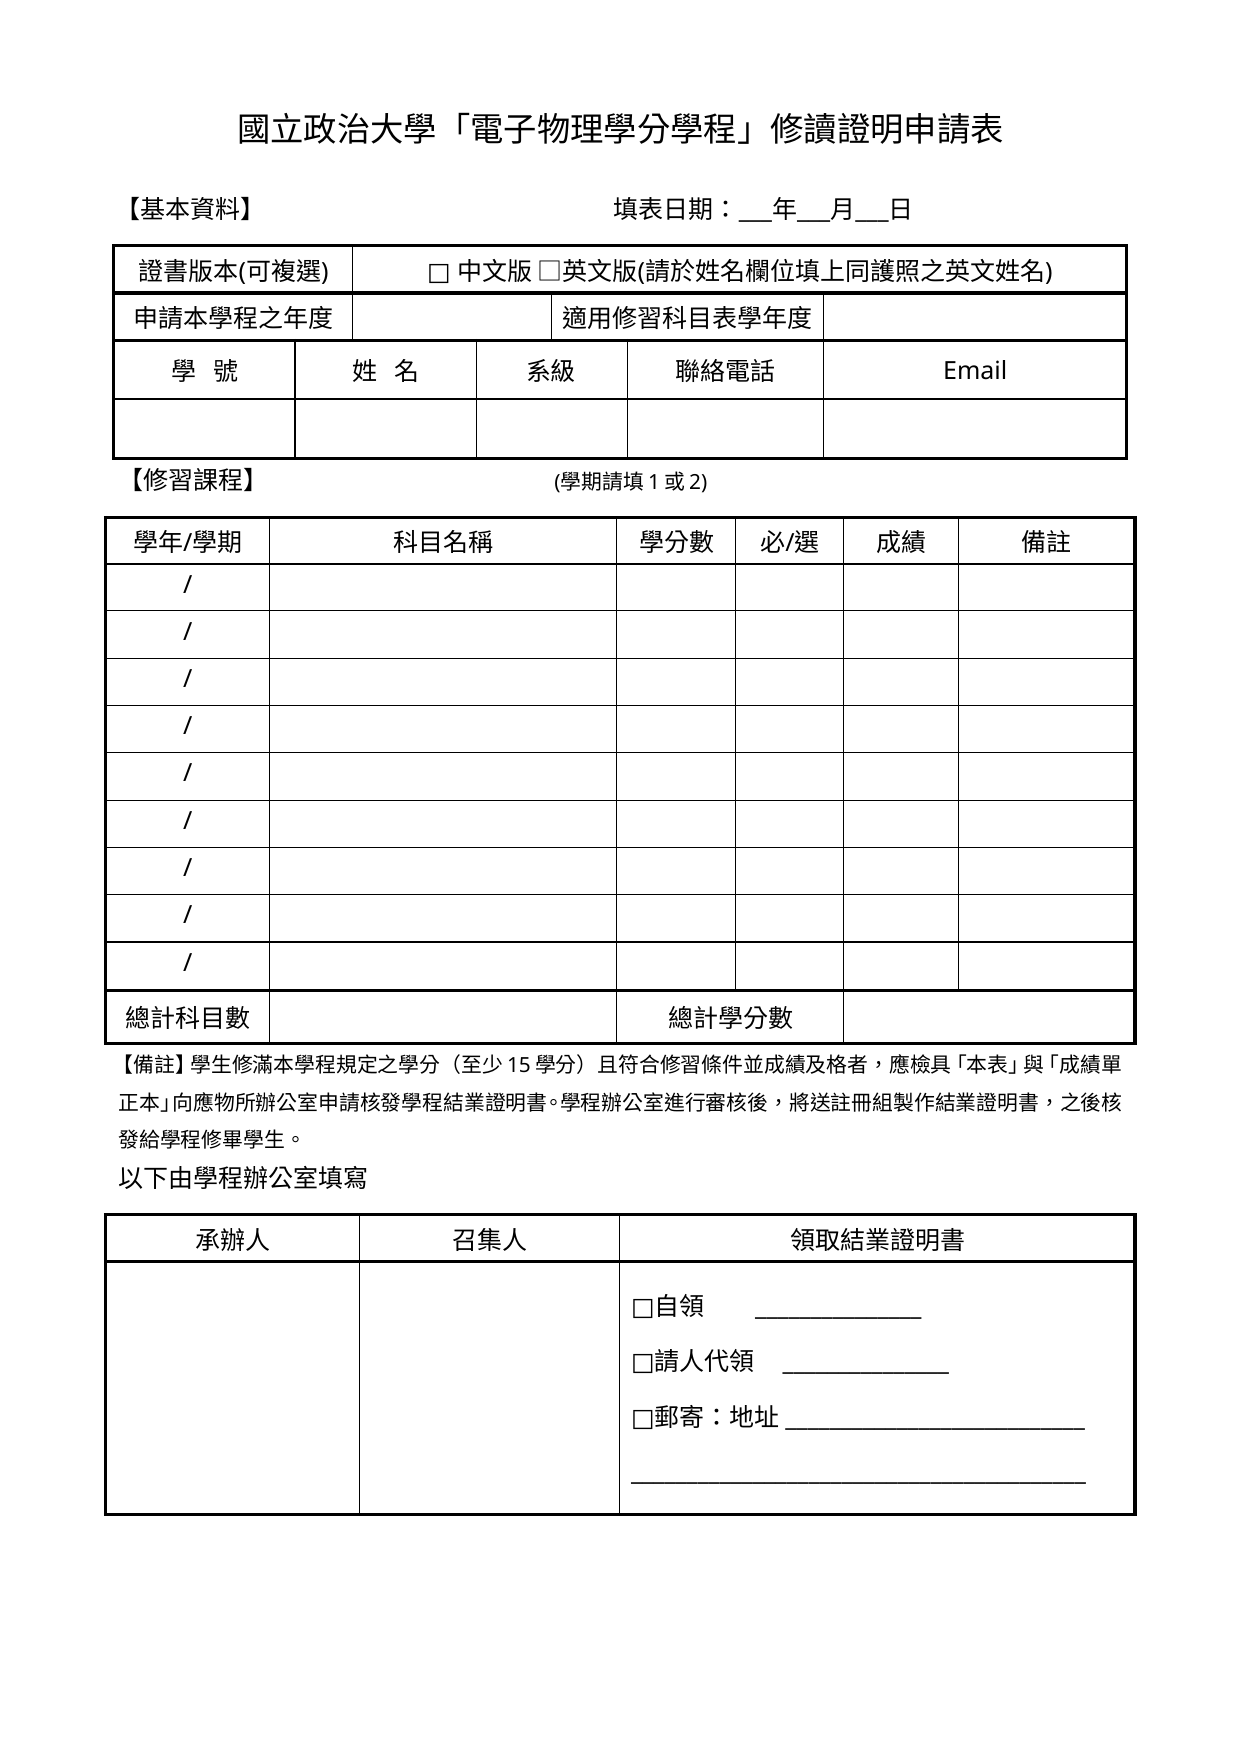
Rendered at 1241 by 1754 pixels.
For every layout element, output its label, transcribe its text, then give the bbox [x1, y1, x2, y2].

table_cell / [107, 848, 269, 894]
table_cell [736, 565, 843, 610]
table_cell [959, 848, 1133, 894]
table_cell 申請本學程之年度 [115, 295, 352, 339]
table_cell / [107, 753, 269, 799]
table_header 成績 [844, 519, 958, 563]
table_cell [959, 753, 1133, 799]
table_header 證書版本(可複選) [115, 247, 352, 291]
table_cell [959, 895, 1133, 941]
table_cell / [107, 565, 269, 610]
table_cell / [107, 895, 269, 941]
table_cell 系級 [477, 342, 627, 398]
table_cell [617, 943, 735, 989]
table_cell [736, 943, 843, 989]
table_cell [824, 400, 1125, 457]
table_header □ 中文版 □英文版(請於姓名欄位填上同護照之英文姓名) [353, 247, 1125, 291]
table_cell [270, 848, 616, 894]
table_cell / [107, 706, 269, 752]
table_cell [959, 706, 1133, 752]
table_cell 適用修習科目表學年度 [552, 295, 823, 339]
table_cell [844, 611, 958, 658]
table_cell [617, 753, 735, 799]
table_header 領取結業證明書 [620, 1216, 1133, 1260]
table_cell [270, 565, 616, 610]
table_cell [844, 706, 958, 752]
table_cell [844, 753, 958, 799]
table_cell [477, 400, 627, 457]
table_header 必/選 [736, 519, 843, 563]
text 【備註】學生修滿本學程規定之學分（至少15學分）且符合修習條件並成績及格者，應檢具「本表」與「成績單正本」向應物所辦公室申請核發學程結業證明書。學程辦公室進行審核後，將送註冊組製作結業證明書，之後核發給學程修畢學生。 [118, 1045, 1122, 1157]
table_cell [736, 659, 843, 705]
table_cell [270, 895, 616, 941]
table_cell [617, 706, 735, 752]
table_cell Email [824, 342, 1125, 398]
table_header 學年/學期 [107, 519, 269, 563]
table_cell [617, 895, 735, 941]
table_cell [296, 400, 476, 457]
text 【基本資料】 填表日期：___年___月___日 [118, 188, 1122, 226]
table_cell [270, 706, 616, 752]
text 國立政治大學「電子物理學分學程」修讀證明申請表 [118, 89, 1122, 164]
table_cell [844, 659, 958, 705]
table_cell 總計科目數 [107, 992, 269, 1042]
table_cell [736, 801, 843, 847]
table_cell [959, 565, 1133, 610]
table_cell 姓 名 [296, 342, 476, 398]
table_cell [360, 1263, 619, 1513]
table_cell [617, 565, 735, 610]
table_cell [959, 943, 1133, 989]
table_header 承辦人 [107, 1216, 359, 1260]
table_cell [736, 895, 843, 941]
table_cell [824, 295, 1125, 339]
table_header 學分數 [617, 519, 735, 563]
table_cell [844, 848, 958, 894]
table_cell [617, 848, 735, 894]
table_cell [115, 400, 294, 457]
table_cell 聯絡電話 [628, 342, 823, 398]
table_cell [844, 895, 958, 941]
table_cell [736, 611, 843, 658]
table_cell [844, 992, 1133, 1042]
table_cell [844, 565, 958, 610]
table_cell [617, 659, 735, 705]
table_cell [107, 1263, 359, 1513]
table_cell [736, 753, 843, 799]
table_cell / [107, 943, 269, 989]
table_cell / [107, 801, 269, 847]
table_cell 總計學分數 [617, 992, 843, 1042]
table_cell [353, 295, 551, 339]
text 【修習課程】 (學期請填1或2) [118, 460, 1122, 498]
table_cell [270, 659, 616, 705]
table_header 備註 [959, 519, 1133, 563]
table_cell [270, 801, 616, 847]
table_cell [736, 706, 843, 752]
table_cell [959, 801, 1133, 847]
table_header 召集人 [360, 1216, 619, 1260]
table_cell [270, 943, 616, 989]
table_cell □自領 _______________ □請人代領 _______________ □郵寄：地址 ___________________________ _________________________________________ [620, 1263, 1133, 1513]
table_cell [844, 943, 958, 989]
table_cell 學 號 [115, 342, 294, 398]
table_cell [959, 659, 1133, 705]
table_cell [736, 848, 843, 894]
table_cell [270, 992, 616, 1042]
text 以下由學程辦公室填寫 [118, 1157, 1122, 1195]
table_cell [617, 611, 735, 658]
table_cell [270, 611, 616, 658]
table_cell [617, 801, 735, 847]
table_cell [270, 753, 616, 799]
table_header 科目名稱 [270, 519, 616, 563]
table_cell / [107, 659, 269, 705]
table_cell / [107, 611, 269, 658]
table_cell [628, 400, 823, 457]
table_cell [844, 801, 958, 847]
table_cell [959, 611, 1133, 658]
